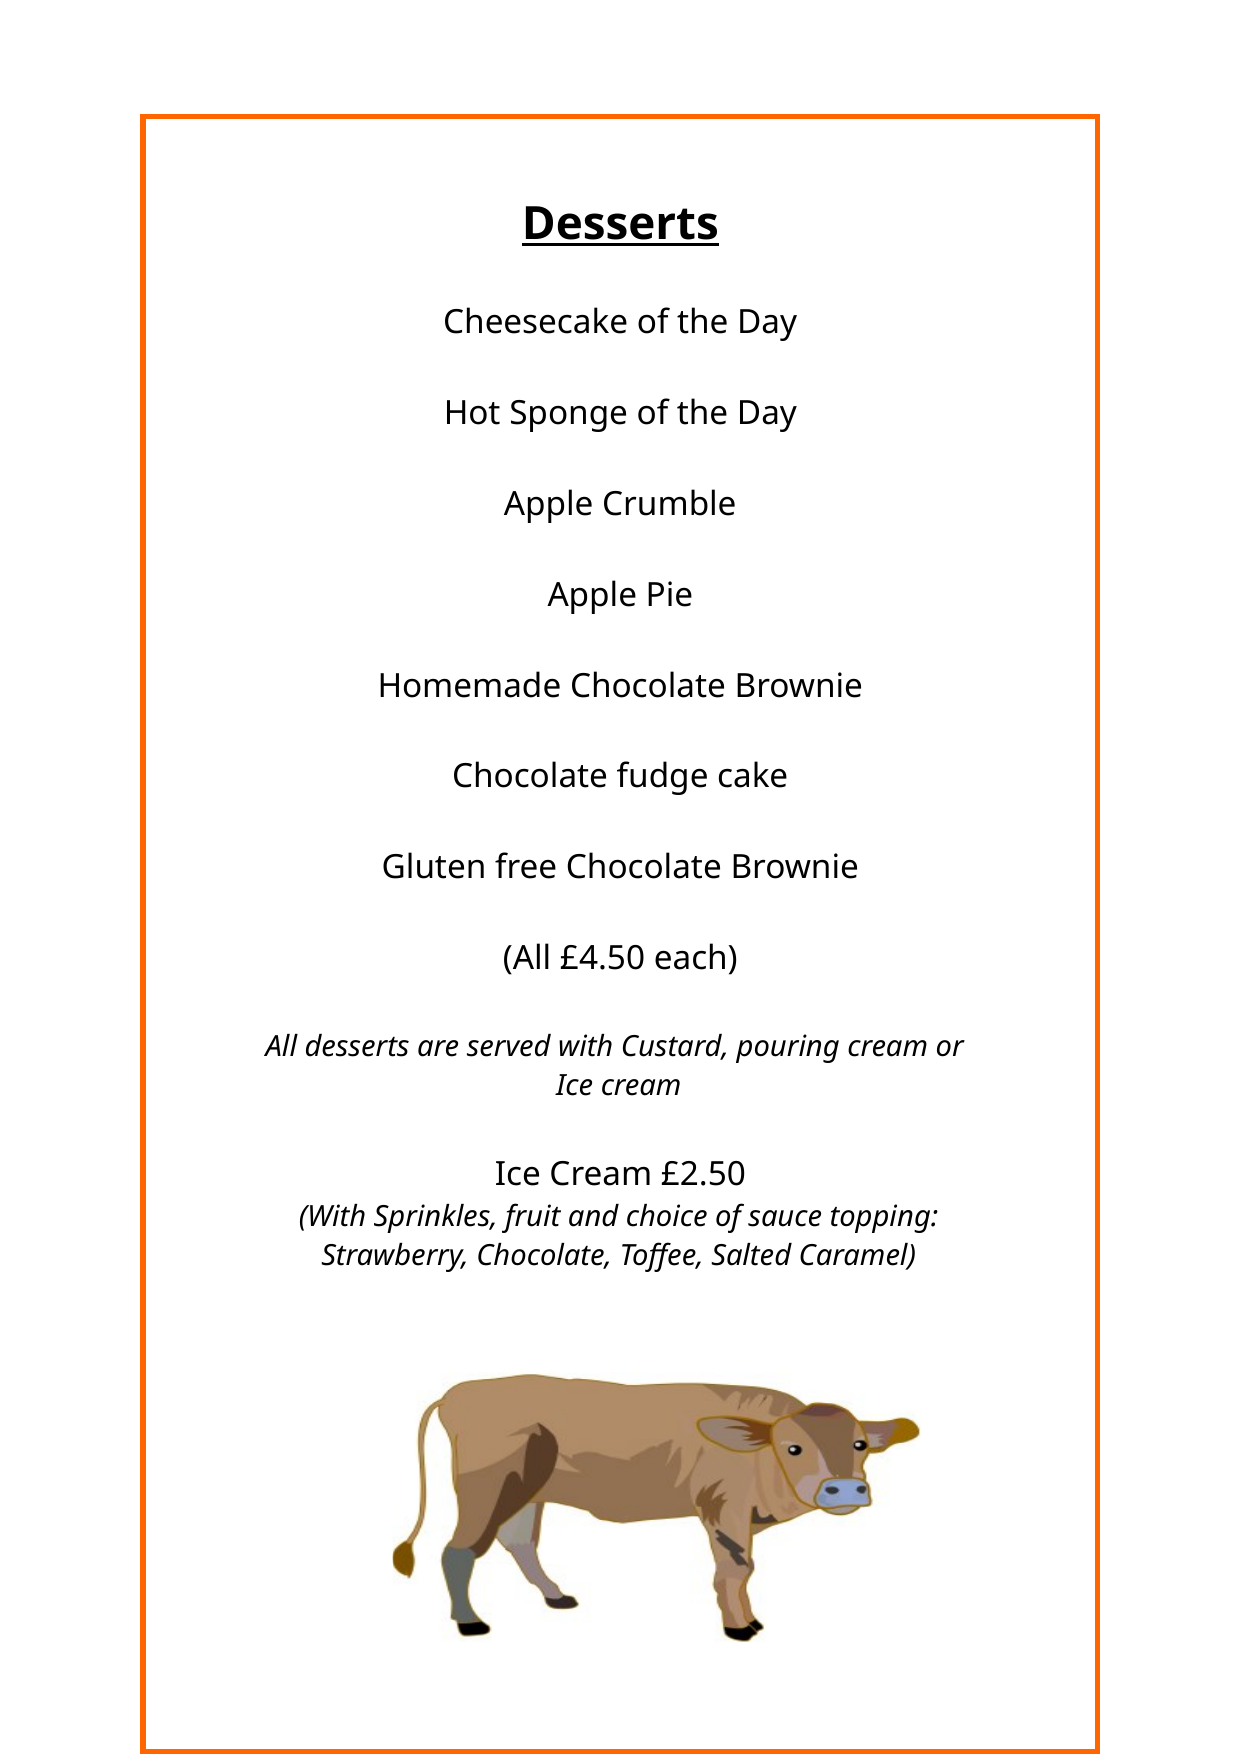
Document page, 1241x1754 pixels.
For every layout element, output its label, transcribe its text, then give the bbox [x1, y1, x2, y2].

text Ice Cream £2.50 [154, 1149, 1086, 1195]
text Cheesecake of the Day [154, 298, 1086, 343]
text Desserts [154, 190, 1086, 253]
text (With Sprinkles, fruit and choice of sauce topping: [154, 1195, 1086, 1235]
text Hot Sponge of the Day [154, 389, 1086, 434]
text Gluten free Chocolate Brownie [154, 843, 1086, 888]
text All desserts are served with Custard, pouring cream or [154, 1025, 1086, 1064]
text Apple Crumble [154, 480, 1086, 525]
text (All £4.50 each) [154, 934, 1086, 979]
text Homemade Chocolate Brownie [154, 661, 1086, 707]
text Chocolate fudge cake [154, 752, 1086, 798]
text Strawberry, Chocolate, Toffee, Salted Caramel) [154, 1235, 1086, 1274]
text Apple Pie [154, 571, 1086, 616]
text Ice cream [154, 1064, 1086, 1104]
picture [392, 1372, 921, 1644]
